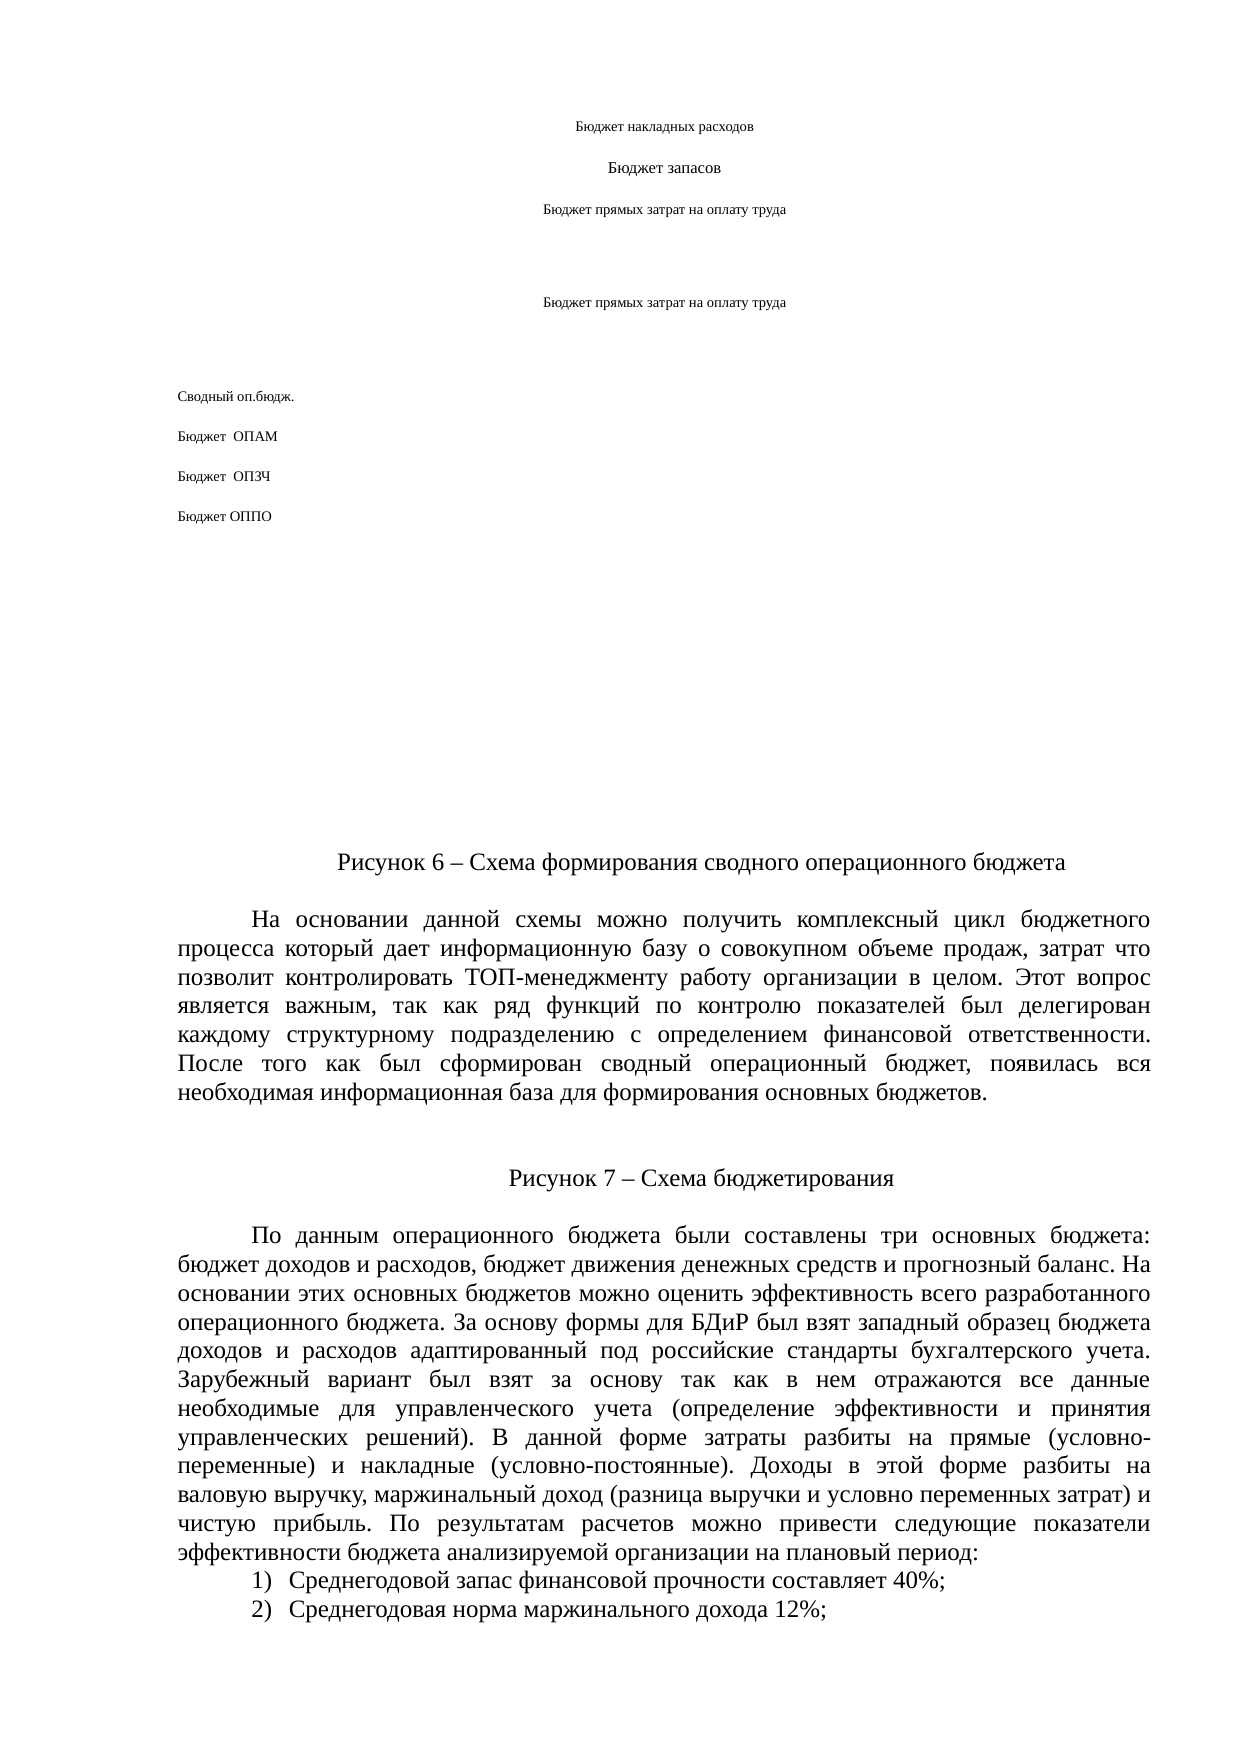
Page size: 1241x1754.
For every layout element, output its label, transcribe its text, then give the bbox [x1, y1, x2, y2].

text Бюджет накладных расходов [177, 118, 1152, 135]
text Бюджет прямых затрат на оплату труда [177, 201, 1152, 218]
text Бюджет запасов [177, 158, 1152, 177]
list Рисунок 6 – Схема формирования сводного операционного бюджета [177, 847, 1152, 875]
list Рисунок 7 – Схема бюджетирования [177, 1163, 1152, 1192]
list Среднегодовая норма маржинального дохода 12%; [251, 1594, 1152, 1623]
list По данным операционного бюджета были составлены три основных бюджета: бюджет доходов и расходов, бюджет движения денежных средств и прогнозный баланс. На основании этих основных бюджетов можно оценить эффективность всего разработанного операционного бюджета. За основу формы для БДиР был взят западный образец бюджета доходов и расходов адаптированный под российские стандарты бухгалтерского учета. Зарубежный вариант был взят за основу так как в нем отражаются все данные необходимые для управленческого учета (определение эффективности и принятия управленческих решений). В данной форме затраты разбиты на прямые (условно-переменные) и накладные (условно-постоянные). Доходы в этой форме разбиты на валовую выручку, маржинальный доход (разница выручки и условно переменных затрат) и чистую прибыль. По результатам расчетов можно привести следующие показатели эффективности бюджета анализируемой организации на плановый период: [177, 1220, 1152, 1565]
text Бюджет ОПАМ [177, 427, 1152, 444]
text Бюджет прямых затрат на оплату труда [177, 294, 1152, 311]
text Бюджет ОППО [177, 508, 1152, 524]
text Сводный оп.бюдж. [177, 387, 1152, 404]
list На основании данной схемы можно получить комплексный цикл бюджетного процесса который дает информационную базу о совокупном объеме продаж, затрат что позволит контролировать ТОП-менеджменту работу организации в целом. Этот вопрос является важным, так как ряд функций по контролю показателей был делегирован каждому структурному подразделению с определением финансовой ответственности. После того как был сформирован сводный операционный бюджет, появилась вся необходимая информационная база для формирования основных бюджетов. [177, 904, 1152, 1105]
list Среднегодовой запас финансовой прочности составляет 40%; [251, 1565, 1152, 1594]
text Бюджет ОПЗЧ [177, 467, 1152, 484]
